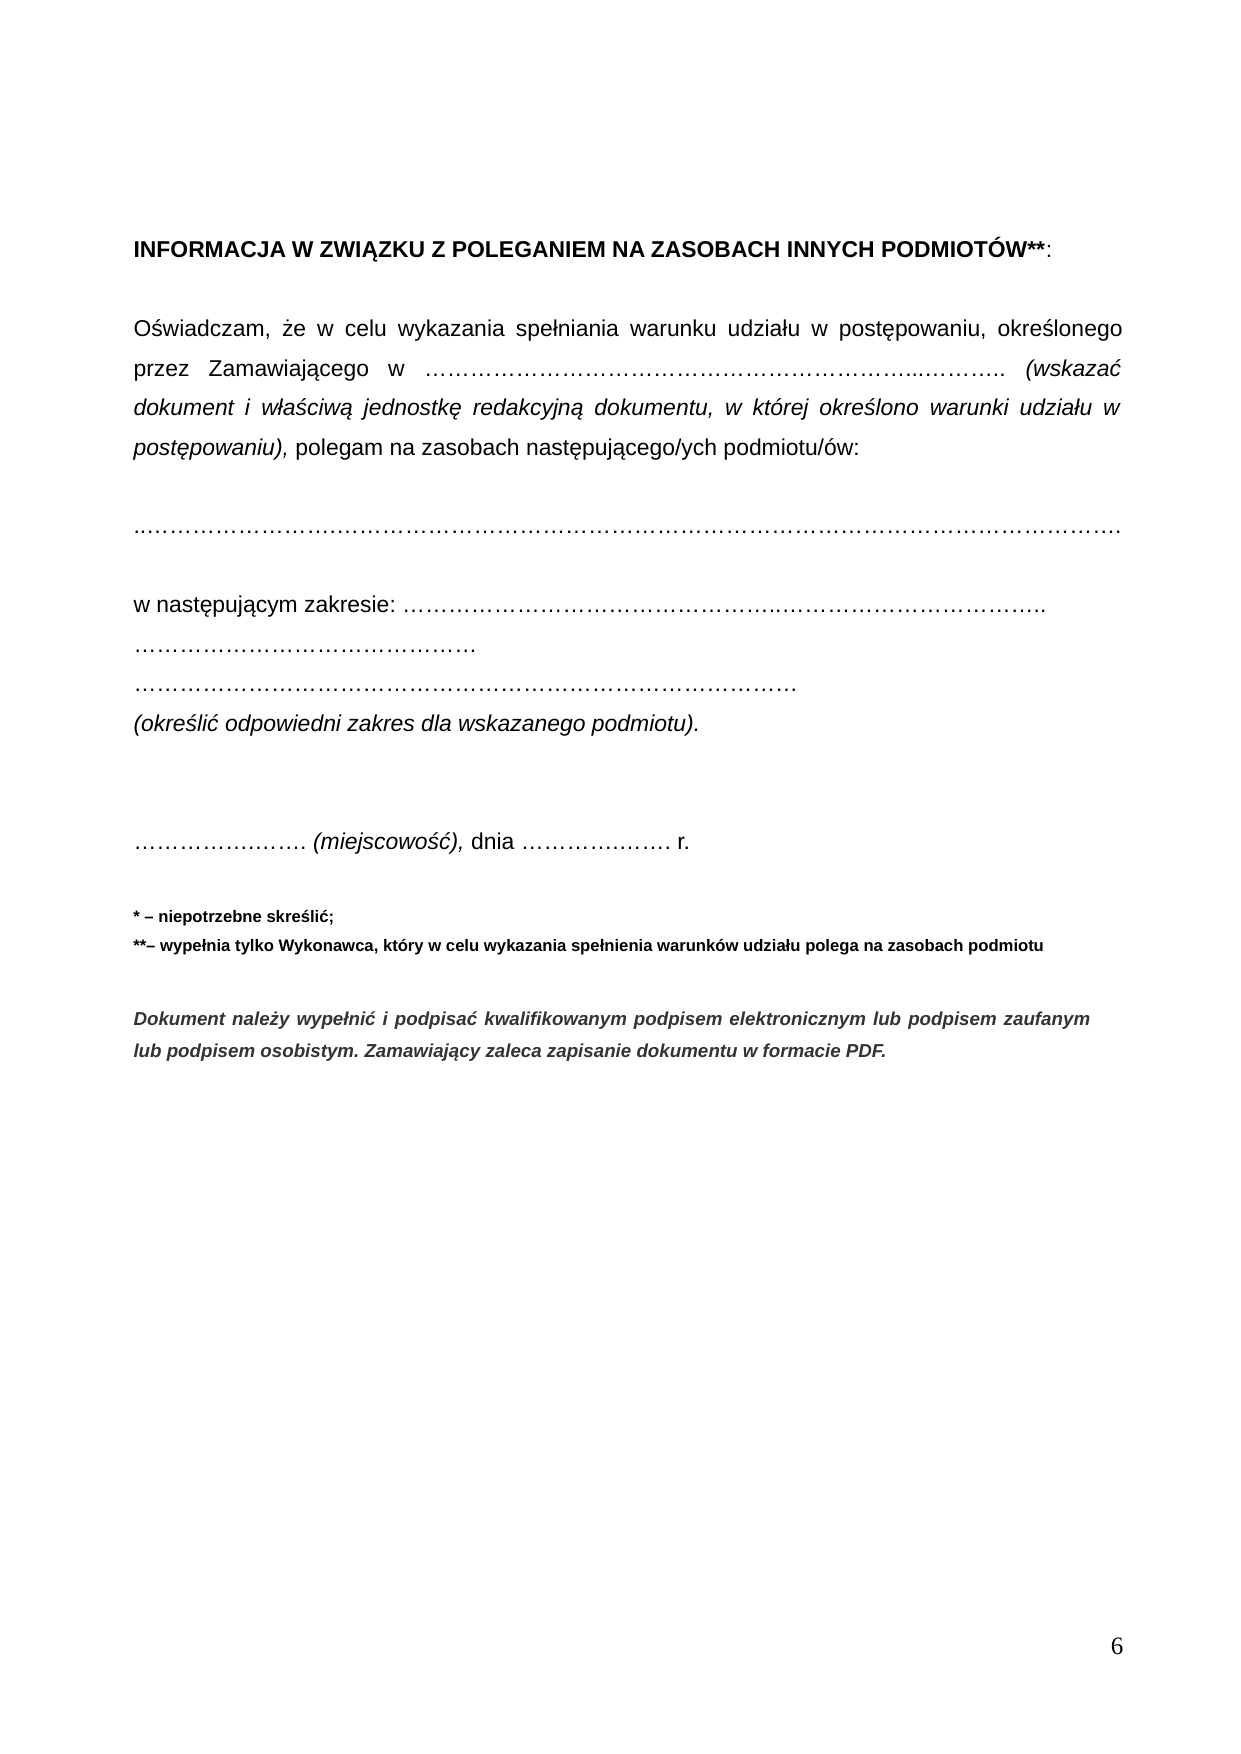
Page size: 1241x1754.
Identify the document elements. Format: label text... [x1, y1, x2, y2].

text Dokument należy wypełnić i podpisać kwalifikowanym podpisem elektronicznym lub podpisem zaufanym lub podpisem osobistym. Zamawiający zaleca zapisanie dokumentu w formacie PDF. [133, 1008, 1094, 1062]
text …………….……. (miejscowość), dnia ………….……. r. [133, 828, 1123, 854]
text w następującym zakresie: …………………………………………..……………………………..……………………………………… [133, 591, 1123, 657]
text Oświadczam, że w celu wykazania spełniania warunku udziału w postępowaniu, określonego przez Zamawiającego w ………………………………………………………...……….. (wskazać dokument i właściwą jednostkę redakcyjną dokumentu, w której określono warunki udziału w postępowaniu), polegam na zasobach następującego/ych podmiotu/ów: [133, 315, 1123, 460]
text **– wypełnia tylko Wykonawca, który w celu wykazania spełnienia warunków udziału polega na zasobach podmiotu [133, 936, 1123, 955]
text ..…………………….…………………………………………………………………………………………. [133, 512, 1123, 539]
text (określić odpowiedni zakres dla wskazanego podmiotu). [133, 710, 1123, 736]
text * – niepotrzebne skreślić; [133, 907, 1123, 926]
text INFORMACJA W ZWIĄZKU Z POLEGANIEM NA ZASOBACH INNYCH PODMIOTÓW**: [133, 236, 1123, 262]
text …………………………………………………………………………… [133, 670, 1123, 697]
